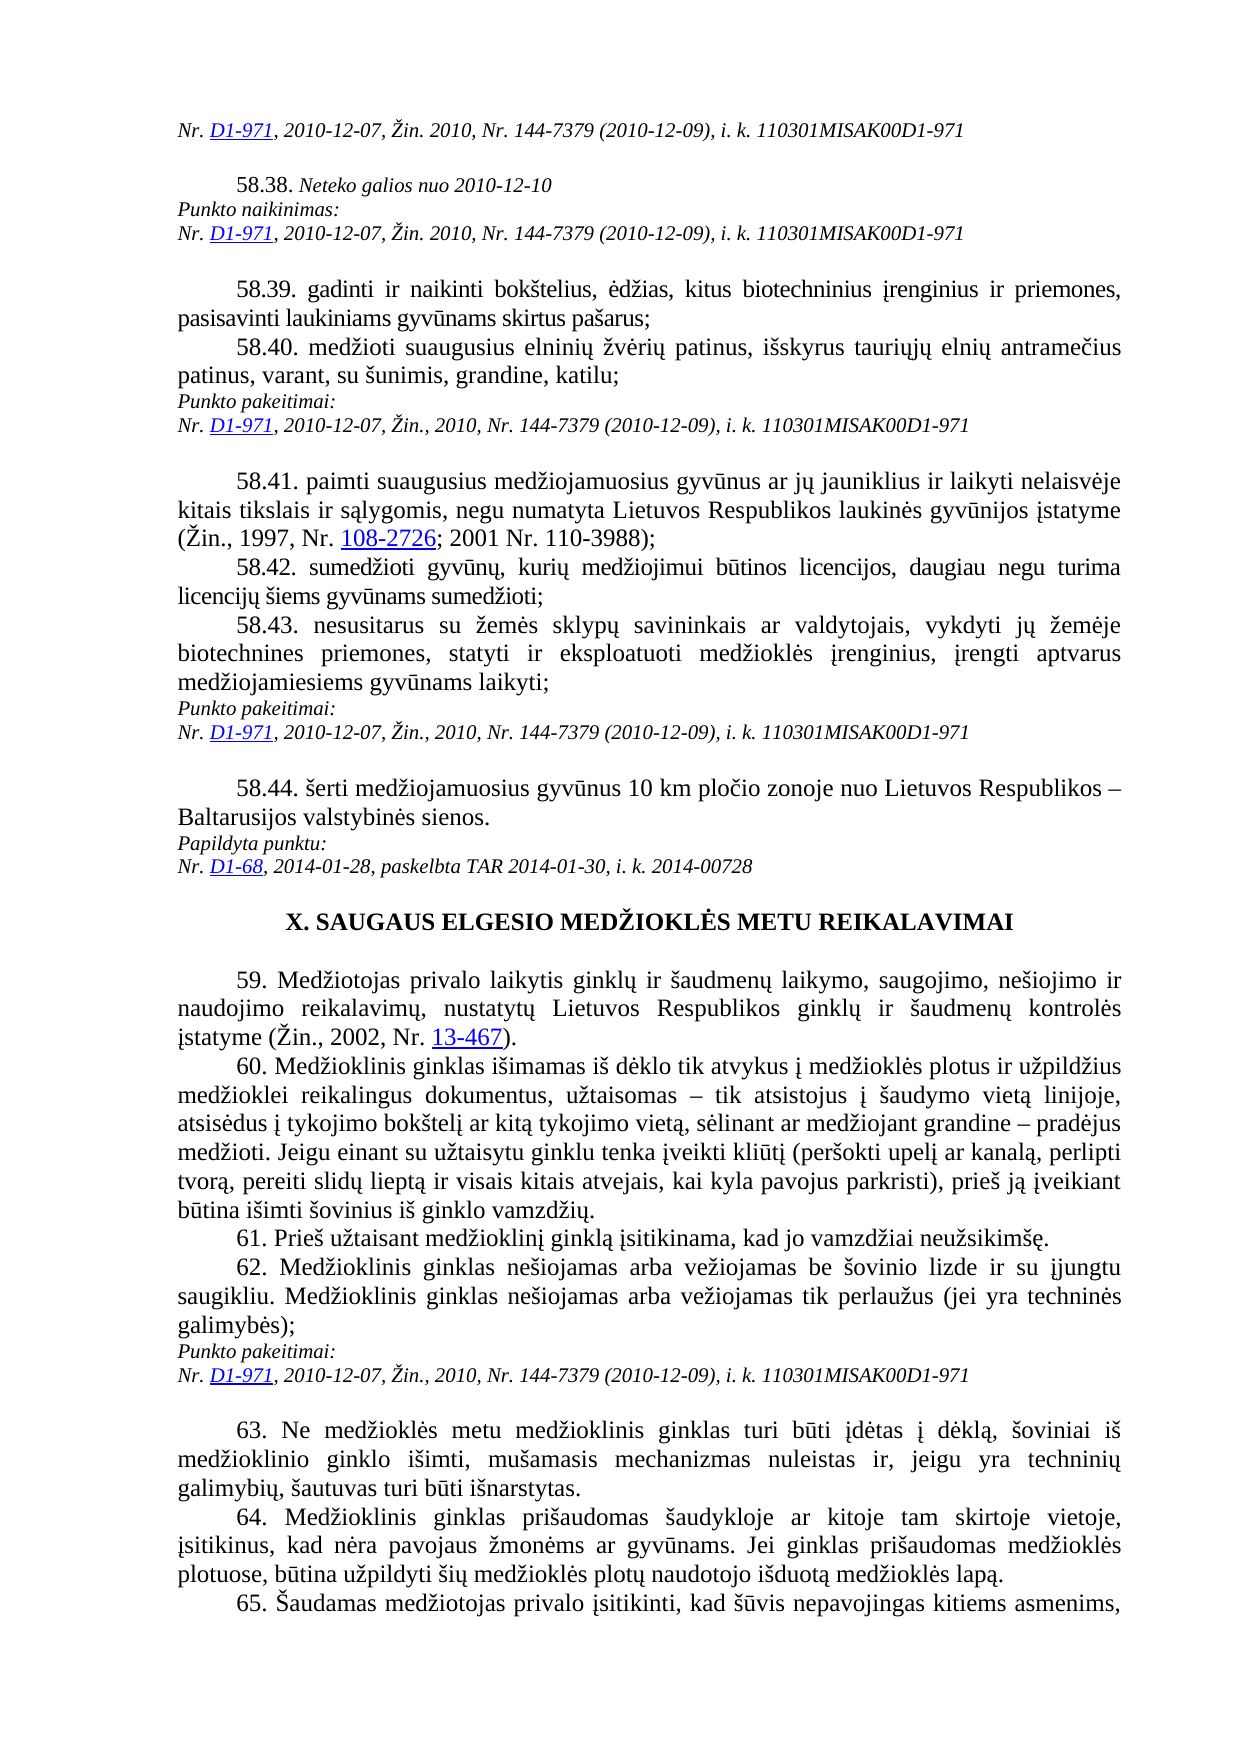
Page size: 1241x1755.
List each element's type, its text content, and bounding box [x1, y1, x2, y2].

text Nr. D1-68, 2014-01-28, paskelbta TAR 2014-01-30, i. k. 2014-00728 [177, 854, 1122, 878]
text 58.44. šerti medžiojamuosius gyvūnus 10 km pločio zonoje nuo Lietuvos Respublikos – Baltarusijos valstybinės sienos. [177, 773, 1122, 830]
text Punkto pakeitimai: [177, 696, 1122, 720]
text 58.42. sumedžioti gyvūnų, kurių medžiojimui būtinos licencijos, daugiau negu turima licencijų šiems gyvūnams sumedžioti; [177, 552, 1122, 610]
text 60. Medžioklinis ginklas išimamas iš dėklo tik atvykus į medžioklės plotus ir užpildžius medžioklei reikalingus dokumentus, užtaisomas – tik atsistojus į šaudymo vietą linijoje, atsisėdus į tykojimo bokštelį ar kitą tykojimo vietą, sėlinant ar medžiojant grandine – pradėjus medžioti. Jeigu einant su užtaisytu ginklu tenka įveikti kliūtį (peršokti upelį ar kanalą, perlipti tvorą, pereiti slidų lieptą ir visais kitais atvejais, kai kyla pavojus parkristi), prieš ją įveikiant būtina išimti šovinius iš ginklo vamzdžių. [177, 1051, 1122, 1223]
text 58.43. nesusitarus su žemės sklypų savininkais ar valdytojais, vykdyti jų žemėje biotechnines priemones, statyti ir eksploatuoti medžioklės įrenginius, įrengti aptvarus medžiojamiesiems gyvūnams laikyti; [177, 610, 1122, 696]
text 64. Medžioklinis ginklas prišaudomas šaudykloje ar kitoje tam skirtoje vietoje, įsitikinus, kad nėra pavojaus žmonėms ar gyvūnams. Jei ginklas prišaudomas medžioklės plotuose, būtina užpildyti šių medžioklės plotų naudotojo išduotą medžioklės lapą. [177, 1502, 1122, 1588]
text 58.40. medžioti suaugusius elninių žvėrių patinus, išskyrus tauriųjų elnių antramečius patinus, varant, su šunimis, grandine, katilu; [177, 332, 1122, 389]
text Punkto pakeitimai: [177, 1338, 1122, 1363]
text Punkto pakeitimai: [177, 389, 1122, 413]
text 63. Ne medžioklės metu medžioklinis ginklas turi būti įdėtas į dėklą, šoviniai iš medžioklinio ginklo išimti, mušamasis mechanizmas nuleistas ir, jeigu yra techninių galimybių, šautuvas turi būti išnarstytas. [177, 1415, 1122, 1502]
text Papildyta punktu: [177, 830, 1122, 854]
text Nr. D1-971, 2010-12-07, Žin. 2010, Nr. 144-7379 (2010-12-09), i. k. 110301MISAK00D1-971 [177, 118, 1122, 142]
text X. SAUGAUS ELGESIO MEDŽIOKLĖS METU REIKALAVIMAI [177, 907, 1122, 936]
text 58.41. paimti suaugusius medžiojamuosius gyvūnus ar jų jauniklius ir laikyti nelaisvėje kitais tikslais ir sąlygomis, negu numatyta Lietuvos Respublikos laukinės gyvūnijos įstatyme (Žin., 1997, Nr. 108-2726; 2001 Nr. 110-3988); [177, 466, 1122, 552]
text Punkto naikinimas: [177, 197, 1122, 221]
text Nr. D1-971, 2010-12-07, Žin., 2010, Nr. 144-7379 (2010-12-09), i. k. 110301MISAK00D1-971 [177, 1363, 1122, 1387]
text 61. Prieš užtaisant medžioklinį ginklą įsitikinama, kad jo vamzdžiai neužsikimšę. [177, 1223, 1122, 1252]
text Nr. D1-971, 2010-12-07, Žin., 2010, Nr. 144-7379 (2010-12-09), i. k. 110301MISAK00D1-971 [177, 413, 1122, 437]
text 59. Medžiotojas privalo laikytis ginklų ir šaudmenų laikymo, saugojimo, nešiojimo ir naudojimo reikalavimų, nustatytų Lietuvos Respublikos ginklų ir šaudmenų kontrolės įstatyme (Žin., 2002, Nr. 13-467). [177, 965, 1122, 1051]
text 62. Medžioklinis ginklas nešiojamas arba vežiojamas be šovinio lizde ir su įjungtu saugikliu. Medžioklinis ginklas nešiojamas arba vežiojamas tik perlaužus (jei yra techninės galimybės); [177, 1252, 1122, 1338]
text 65. Šaudamas medžiotojas privalo įsitikinti, kad šūvis nepavojingas kitiems asmenims, [177, 1588, 1122, 1617]
text 58.39. gadinti ir naikinti bokštelius, ėdžias, kitus biotechninius įrenginius ir priemones, pasisavinti laukiniams gyvūnams skirtus pašarus; [177, 274, 1122, 332]
text 58.38. Neteko galios nuo 2010-12-10 [177, 171, 1122, 197]
text Nr. D1-971, 2010-12-07, Žin., 2010, Nr. 144-7379 (2010-12-09), i. k. 110301MISAK00D1-971 [177, 720, 1122, 744]
text Nr. D1-971, 2010-12-07, Žin. 2010, Nr. 144-7379 (2010-12-09), i. k. 110301MISAK00D1-971 [177, 221, 1122, 245]
